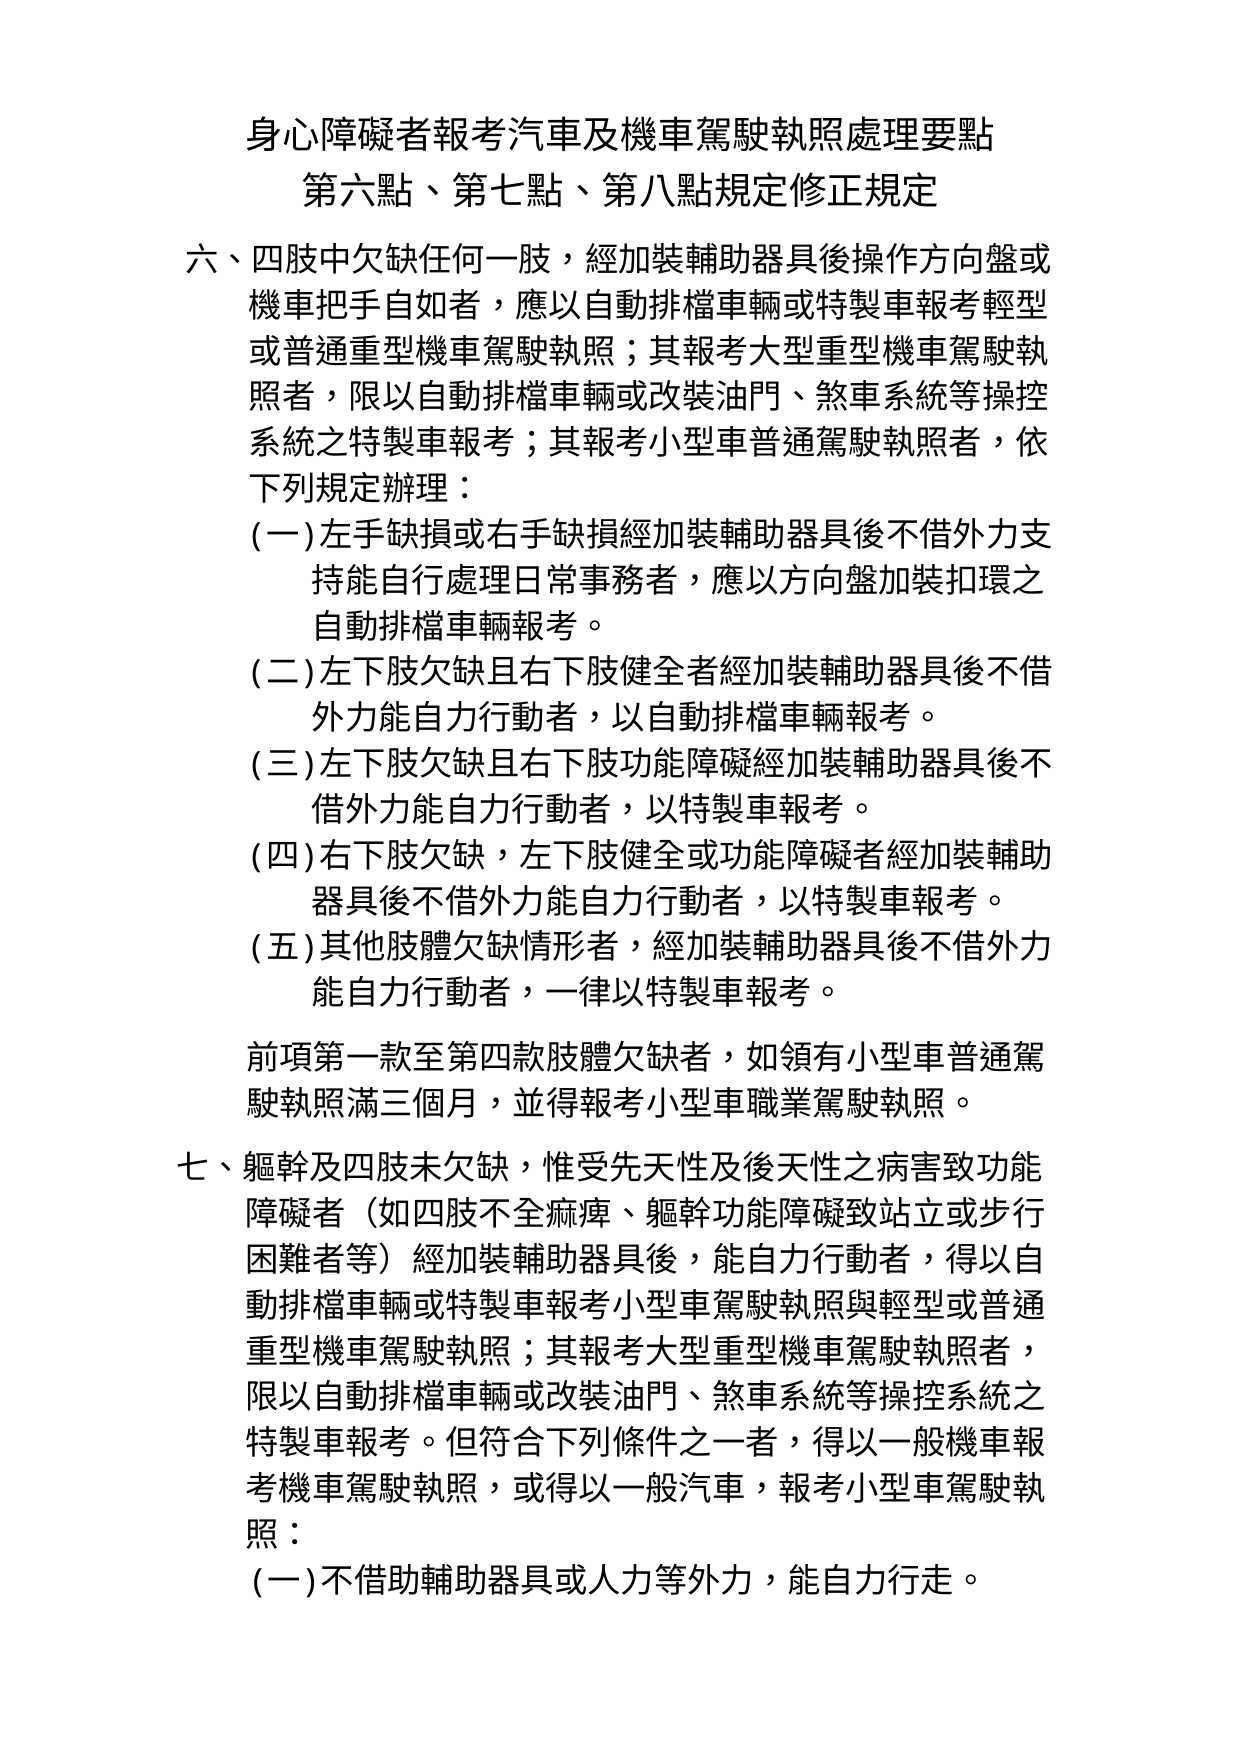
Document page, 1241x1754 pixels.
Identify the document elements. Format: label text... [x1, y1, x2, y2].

text (一)左手缺損或右手缺損經加裝輔助器具後不借外力支持能自行處理日常事務者，應以方向盤加裝扣環之自動排檔車輛報考。 [246, 510, 1053, 647]
text 六、四肢中欠缺任何一肢，經加裝輔助器具後操作方向盤或機車把手自如者，應以自動排檔車輛或特製車報考輕型或普通重型機車駕駛執照；其報考大型重型機車駕駛執照者，限以自動排檔車輛或改裝油門、煞車系統等操控系統之特製車報考；其報考小型車普通駕駛執照者，依下列規定辦理： [185, 235, 1053, 510]
text (一)不借助輔助器具或人力等外力，能自力行走。 [247, 1556, 1053, 1601]
text (三)左下肢欠缺且右下肢功能障礙經加裝輔助器具後不借外力能自力行動者，以特製車報考。 [246, 739, 1053, 831]
text 身心障礙者報考汽車及機車駕駛執照處理要點 [187, 103, 1053, 160]
text (四)右下肢欠缺，左下肢健全或功能障礙者經加裝輔助器具後不借外力能自力行動者，以特製車報考。 [246, 831, 1053, 922]
text 第六點、第七點、第八點規定修正規定 [187, 160, 1053, 216]
text 前項第一款至第四款肢體欠缺者，如領有小型車普通駕駛執照滿三個月，並得報考小型車職業駕駛執照。 [246, 1033, 1053, 1124]
text (五)其他肢體欠缺情形者，經加裝輔助器具後不借外力能自力行動者，一律以特製車報考。 [246, 922, 1053, 1014]
text 七、軀幹及四肢未欠缺，惟受先天性及後天性之病害致功能障礙者（如四肢不全痲痺、軀幹功能障礙致站立或步行困難者等）經加裝輔助器具後，能自力行動者，得以自動排檔車輛或特製車報考小型車駕駛執照與輕型或普通重型機車駕駛執照；其報考大型重型機車駕駛執照者，限以自動排檔車輛或改裝油門、煞車系統等操控系統之特製車報考。但符合下列條件之一者，得以一般機車報考機車駕駛執照，或得以一般汽車，報考小型車駕駛執照： [176, 1143, 1053, 1556]
text (二)左下肢欠缺且右下肢健全者經加裝輔助器具後不借外力能自力行動者，以自動排檔車輛報考。 [246, 647, 1053, 739]
